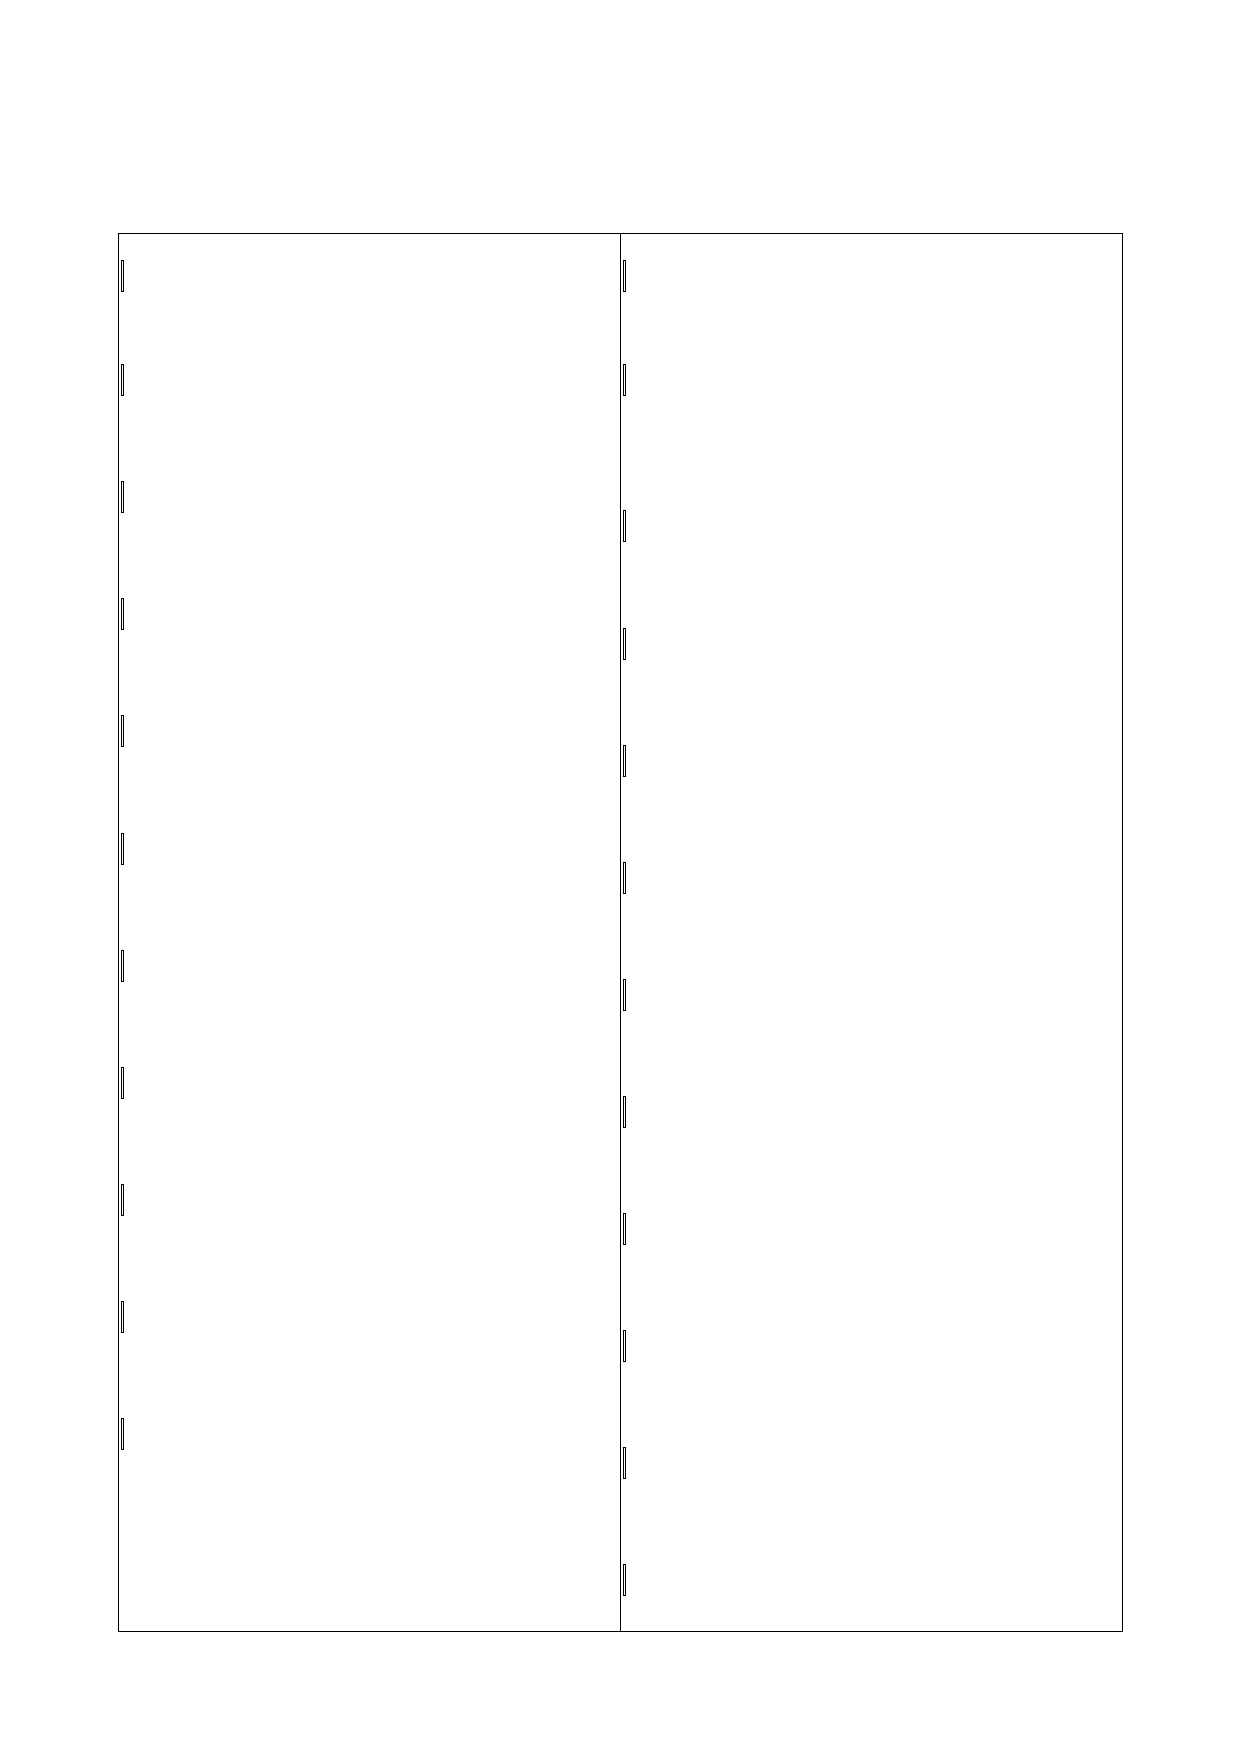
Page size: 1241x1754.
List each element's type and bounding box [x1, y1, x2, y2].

table_header [119, 234, 620, 1631]
table_header [621, 234, 1122, 1631]
